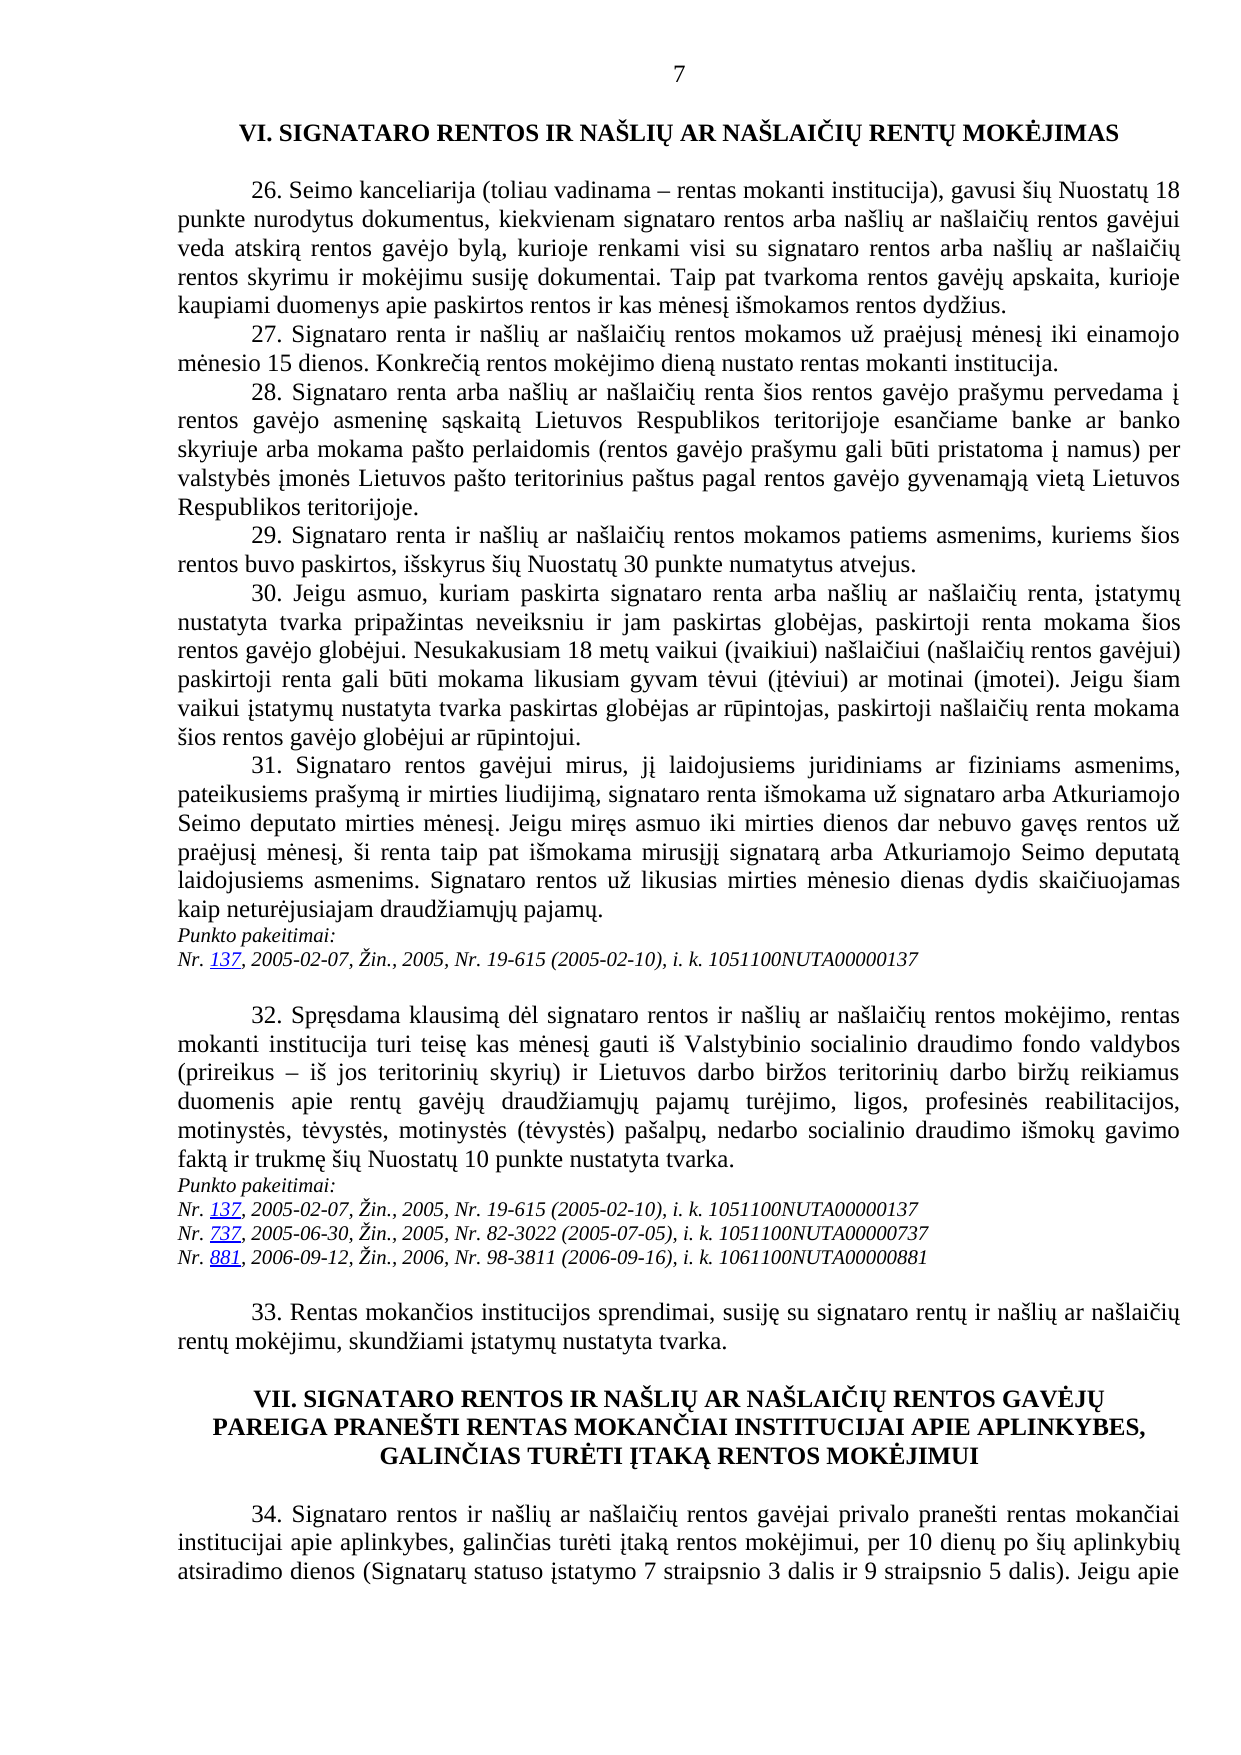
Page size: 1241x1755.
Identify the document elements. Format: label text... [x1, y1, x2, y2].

text 28. Signataro renta arba našlių ar našlaičių renta šios rentos gavėjo prašymu pervedama į rentos gavėjo asmeninę sąskaitą Lietuvos Respublikos teritorijoje esančiame banke ar banko skyriuje arba mokama pašto perlaidomis (rentos gavėjo prašymu gali būti pristatoma į namus) per valstybės įmonės Lietuvos pašto teritorinius paštus pagal rentos gavėjo gyvenamąją vietą Lietuvos Respublikos teritorijoje. [177, 377, 1181, 521]
text 33. Rentas mokančios institucijos sprendimai, susiję su signataro rentų ir našlių ar našlaičių rentų mokėjimu, skundžiami įstatymų nustatyta tvarka. [177, 1297, 1181, 1355]
text Nr. 737, 2005-06-30, Žin., 2005, Nr. 82-3022 (2005-07-05), i. k. 1051100NUTA00000737 [177, 1221, 1181, 1245]
text Nr. 137, 2005-02-07, Žin., 2005, Nr. 19-615 (2005-02-10), i. k. 1051100NUTA00000137 [177, 947, 1181, 971]
text 31. Signataro rentos gavėjui mirus, jį laidojusiems juridiniams ar fiziniams asmenims, pateikusiems prašymą ir mirties liudijimą, signataro renta išmokama už signataro arba Atkuriamojo Seimo deputato mirties mėnesį. Jeigu miręs asmuo iki mirties dienos dar nebuvo gavęs rentos už praėjusį mėnesį, ši renta taip pat išmokama mirusįjį signatarą arba Atkuriamojo Seimo deputatą laidojusiems asmenims. Signataro rentos už likusias mirties mėnesio dienas dydis skaičiuojamas kaip neturėjusiajam draudžiamųjų pajamų. [177, 751, 1181, 923]
text 34. Signataro rentos ir našlių ar našlaičių rentos gavėjai privalo pranešti rentas mokančiai institucijai apie aplinkybes, galinčias turėti įtaką rentos mokėjimui, per 10 dienų po šių aplinkybių atsiradimo dienos (Signatarų statuso įstatymo 7 straipsnio 3 dalis ir 9 straipsnio 5 dalis). Jeigu apie [177, 1499, 1181, 1585]
text 27. Signataro renta ir našlių ar našlaičių rentos mokamos už praėjusį mėnesį iki einamojo mėnesio 15 dienos. Konkrečią rentos mokėjimo dieną nustato rentas mokanti institucija. [177, 319, 1181, 377]
text 29. Signataro renta ir našlių ar našlaičių rentos mokamos patiems asmenims, kuriems šios rentos buvo paskirtos, išskyrus šių Nuostatų 30 punkte numatytus atvejus. [177, 521, 1181, 578]
text Nr. 881, 2006-09-12, Žin., 2006, Nr. 98-3811 (2006-09-16), i. k. 1061100NUTA00000881 [177, 1245, 1181, 1269]
text 30. Jeigu asmuo, kuriam paskirta signataro renta arba našlių ar našlaičių renta, įstatymų nustatyta tvarka pripažintas neveiksniu ir jam paskirtas globėjas, paskirtoji renta mokama šios rentos gavėjo globėjui. Nesukakusiam 18 metų vaikui (įvaikiui) našlaičiui (našlaičių rentos gavėjui) paskirtoji renta gali būti mokama likusiam gyvam tėvui (įtėviui) ar motinai (įmotei). Jeigu šiam vaikui įstatymų nustatyta tvarka paskirtas globėjas ar rūpintojas, paskirtoji našlaičių renta mokama šios rentos gavėjo globėjui ar rūpintojui. [177, 578, 1181, 751]
text VI. SIGNATARO RENTOS IR NAŠLIŲ AR NAŠLAIČIŲ RENTŲ MOKĖJIMAS [177, 118, 1181, 147]
text 32. Spręsdama klausimą dėl signataro rentos ir našlių ar našlaičių rentos mokėjimo, rentas mokanti institucija turi teisę kas mėnesį gauti iš Valstybinio socialinio draudimo fondo valdybos (prireikus – iš jos teritorinių skyrių) ir Lietuvos darbo biržos teritorinių darbo biržų reikiamus duomenis apie rentų gavėjų draudžiamųjų pajamų turėjimo, ligos, profesinės reabilitacijos, motinystės, tėvystės, motinystės (tėvystės) pašalpų, nedarbo socialinio draudimo išmokų gavimo faktą ir trukmę šių Nuostatų 10 punkte nustatyta tvarka. [177, 1000, 1181, 1172]
text GALINČIAS TURĖTI ĮTAKĄ RENTOS MOKĖJIMUI [177, 1441, 1181, 1470]
text Punkto pakeitimai: [177, 923, 1181, 947]
text Nr. 137, 2005-02-07, Žin., 2005, Nr. 19-615 (2005-02-10), i. k. 1051100NUTA00000137 [177, 1197, 1181, 1221]
text VII. SIGNATARO RENTOS IR NAŠLIŲ AR NAŠLAIČIŲ RENTOS GAVĖJŲ [177, 1384, 1181, 1412]
text 26. Seimo kanceliarija (toliau vadinama – rentas mokanti institucija), gavusi šių Nuostatų 18 punkte nurodytus dokumentus, kiekvienam signataro rentos arba našlių ar našlaičių rentos gavėjui veda atskirą rentos gavėjo bylą, kurioje renkami visi su signataro rentos arba našlių ar našlaičių rentos skyrimu ir mokėjimu susiję dokumentai. Taip pat tvarkoma rentos gavėjų apskaita, kurioje kaupiami duomenys apie paskirtos rentos ir kas mėnesį išmokamos rentos dydžius. [177, 176, 1181, 319]
text PAREIGA PRANEŠTI RENTAS MOKANČIAI INSTITUCIJAI APIE APLINKYBES, [177, 1412, 1181, 1441]
text Punkto pakeitimai: [177, 1172, 1181, 1197]
